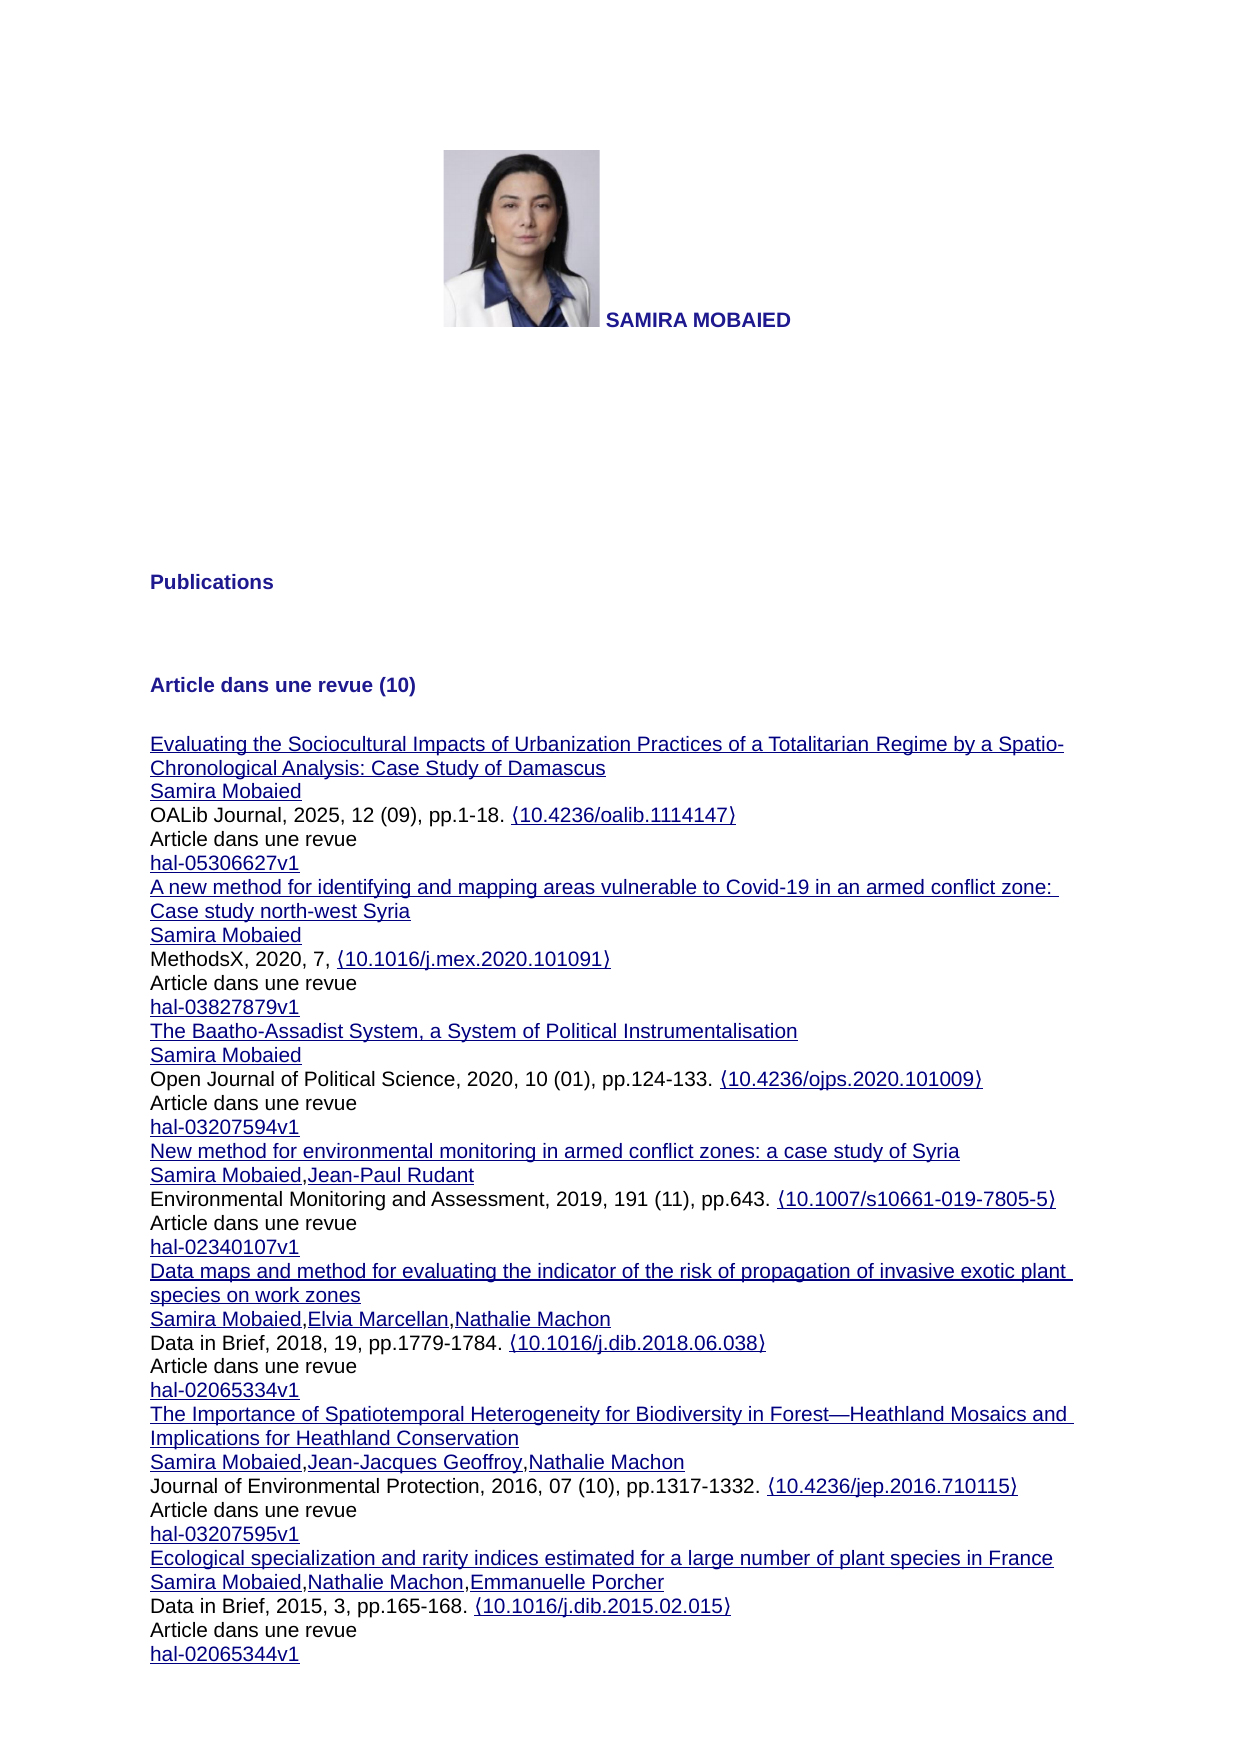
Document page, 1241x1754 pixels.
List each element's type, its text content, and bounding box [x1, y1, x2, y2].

table_cell The Importance of Spatiotemporal Heterogeneity for Biodiversity in Forest—Heathland Mosaics and Implications for Heathland Conservation Samira Mobaied,Jean-Jacques Geoffroy,Nathalie Machon Journal of Environmental Protection, 2016, 07 (10), pp.1317-1332. ⟨10.4236/jep.2016.710115⟩ Article dans une revue hal-03207595v1 [150, 1402, 1090, 1546]
table_cell Data maps and method for evaluating the indicator of the risk of propagation of invasive exotic plant species on work zones Samira Mobaied,Elvia Marcellan,Nathalie Machon Data in Brief, 2018, 19, pp.1779-1784. ⟨10.1016/j.dib.2018.06.038⟩ Article dans une revue hal-02065334v1 [150, 1259, 1090, 1402]
subtitle SAMIRA MOBAIED [150, 150, 1090, 331]
table_cell A new method for identifying and mapping areas vulnerable to Covid-19 in an armed conflict zone: Case study north-west Syria Samira Mobaied MethodsX, 2020, 7, ⟨10.1016/j.mex.2020.101091⟩ Article dans une revue hal-03827879v1 [150, 875, 1090, 1019]
table_cell Ecological specialization and rarity indices estimated for a large number of plant species in France Samira Mobaied,Nathalie Machon,Emmanuelle Porcher Data in Brief, 2015, 3, pp.165-168. ⟨10.1016/j.dib.2015.02.015⟩ Article dans une revue hal-02065344v1 [150, 1546, 1090, 1666]
picture [443, 150, 600, 327]
subtitle Publications [150, 570, 1090, 594]
table_cell New method for environmental monitoring in armed conflict zones: a case study of Syria Samira Mobaied,Jean-Paul Rudant Environmental Monitoring and Assessment, 2019, 191 (11), pp.643. ⟨10.1007/s10661-019-7805-5⟩ Article dans une revue hal-02340107v1 [150, 1139, 1090, 1258]
table_cell The Baatho-Assadist System, a System of Political Instrumentalisation Samira Mobaied Open Journal of Political Science, 2020, 10 (01), pp.124-133. ⟨10.4236/ojps.2020.101009⟩ Article dans une revue hal-03207594v1 [150, 1019, 1090, 1139]
table_header Evaluating the Sociocultural Impacts of Urbanization Practices of a Totalitarian Regime by a Spatio-Chronological Analysis: Case Study of Damascus Samira Mobaied OALib Journal, 2025, 12 (09), pp.1-18. ⟨10.4236/oalib.1114147⟩ Article dans une revue hal-05306627v1 [150, 731, 1090, 875]
subtitle Article dans une revue (10) [150, 673, 1090, 697]
